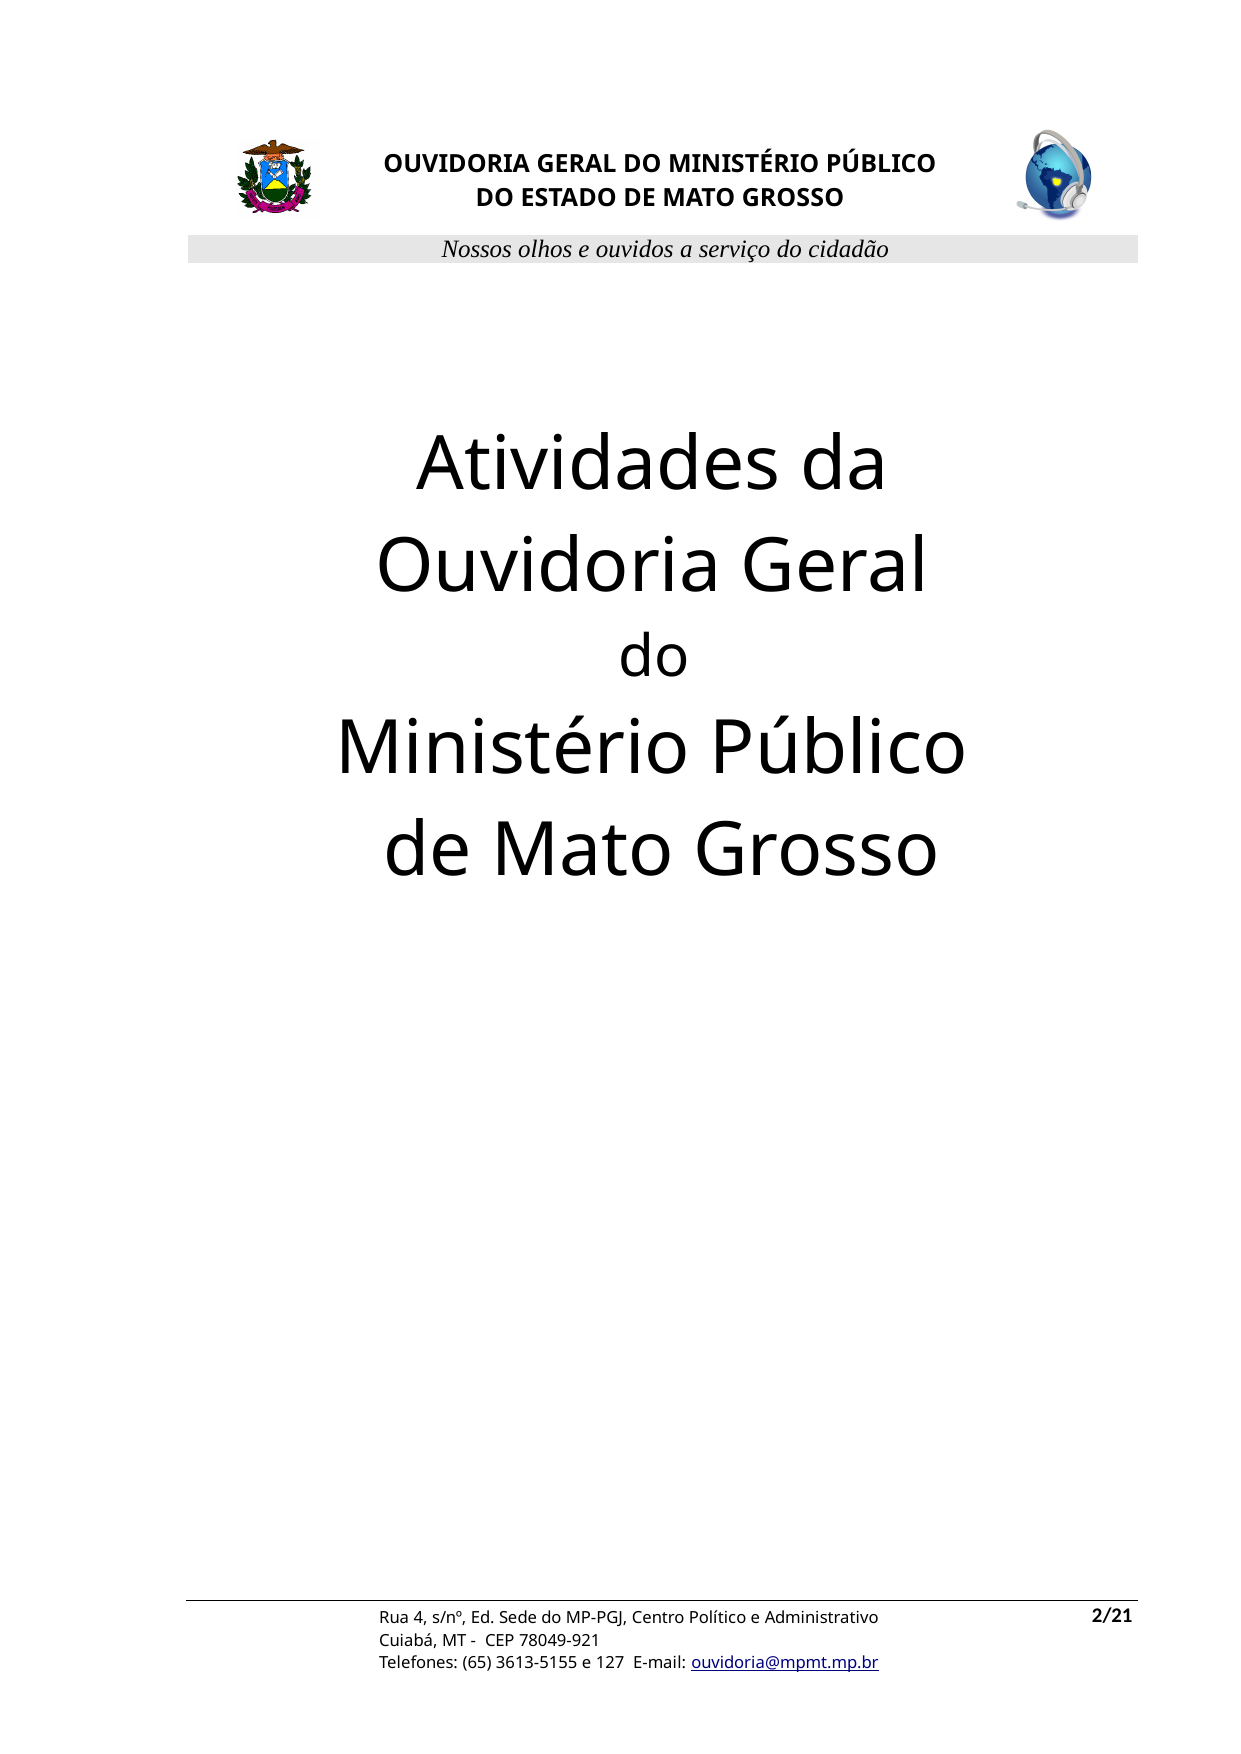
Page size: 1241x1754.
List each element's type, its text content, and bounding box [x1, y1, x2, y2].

text Atividades da [186, 410, 1138, 512]
picture [236, 139, 321, 219]
text Ministério Público [186, 693, 1138, 795]
text do [186, 614, 1138, 693]
text Ouvidoria Geral [186, 512, 1138, 614]
text de Mato Grosso [186, 795, 1138, 897]
picture [1006, 126, 1103, 225]
